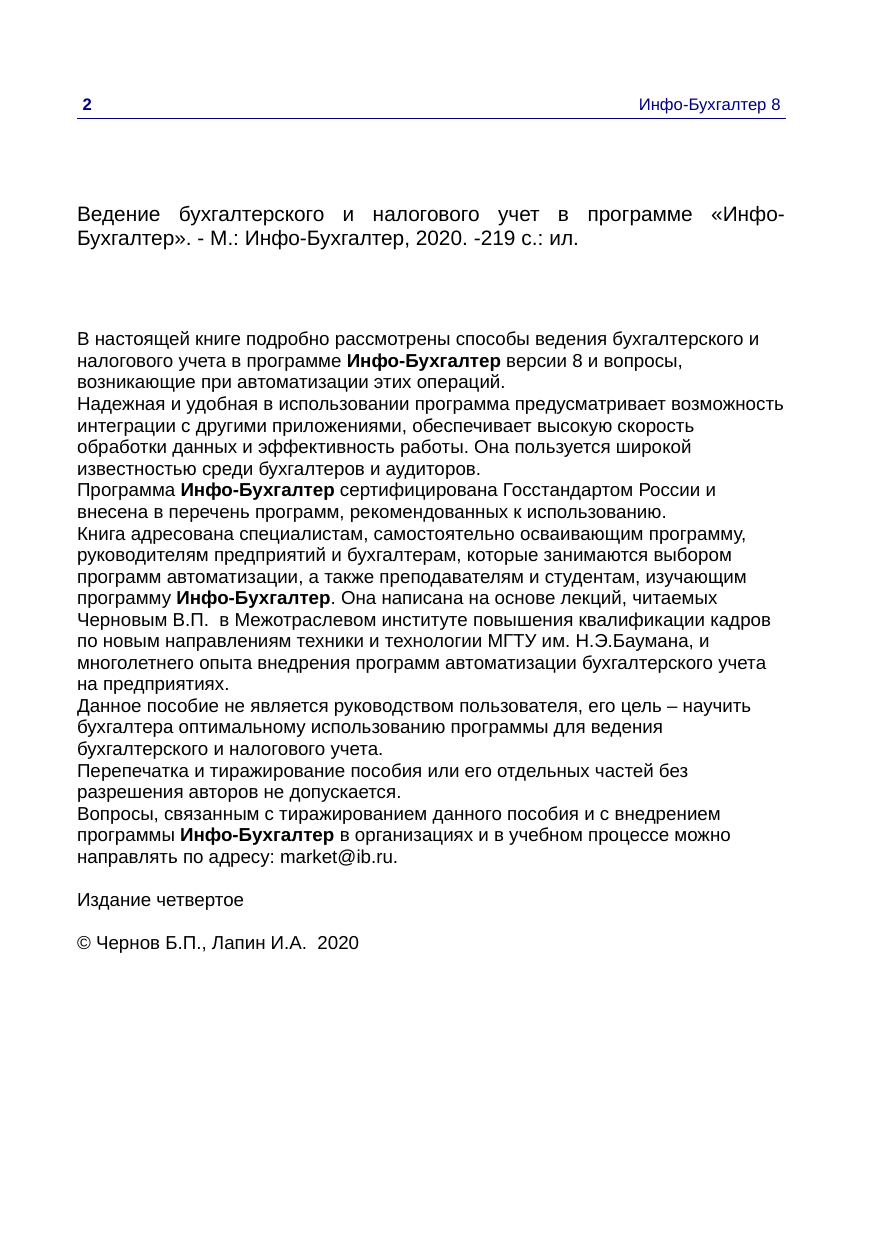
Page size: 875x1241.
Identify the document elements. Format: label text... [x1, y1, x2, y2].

text Книга адресована специалистам, самостоятельно осваивающим программу, руководителям предприятий и бухгалтерам, которые занимаются выбором программ автоматизации, а также преподавателям и студентам, изучающим программу Инфо-Бухгалтер. Она написана на основе лекций, читаемых Черновым В.П. в Межотраслевом институте повышения квалификации кадров по новым направлениям техники и технологии МГТУ им. Н.Э.Баумана, и многолетнего опыта внедрения программ автоматизации бухгалтерского учета на предприятиях. [77, 522, 786, 695]
text Программа Инфо-Бухгалтер сертифицирована Госстандартом России и внесена в перечень программ, рекомендованных к использованию. [77, 479, 786, 522]
text Надежная и удобная в использовании программа предусматривает возможность интеграции с другими приложениями, обеспечивает высокую скорость обработки данных и эффективность работы. Она пользуется широкой известностью среди бухгалтеров и аудиторов. [77, 393, 786, 479]
text Данное пособие не является руководством пользователя, его цель – научить бухгалтера оптимальному использованию программы для ведения бухгалтерского и налогового учета. [77, 695, 786, 759]
text © Чернов Б.П., Лапин И.А. 2020 [77, 932, 786, 953]
text В настоящей книге подробно рассмотрены способы ведения бухгалтерского и налогового учета в программе Инфо-Бухгалтер версии 8 и вопросы, возникающие при автоматизации этих операций. [77, 328, 786, 393]
text Издание четвертое [77, 889, 786, 910]
text Вопросы, связанным с тиражированием данного пособия и с внедрением программы Инфо-Бухгалтер в организациях и в учебном процессе можно направлять по адресу: market@ib.ru. [77, 803, 786, 867]
text Перепечатка и тиражирование пособия или его отдельных частей без разрешения авторов не допускается. [77, 759, 786, 803]
text Ведение бухгалтерского и налогового учет в программе «Инфо-Бухгалтер». - М.: Инфо-Бухгалтер, 2020. -219 с.: ил. [77, 201, 786, 249]
